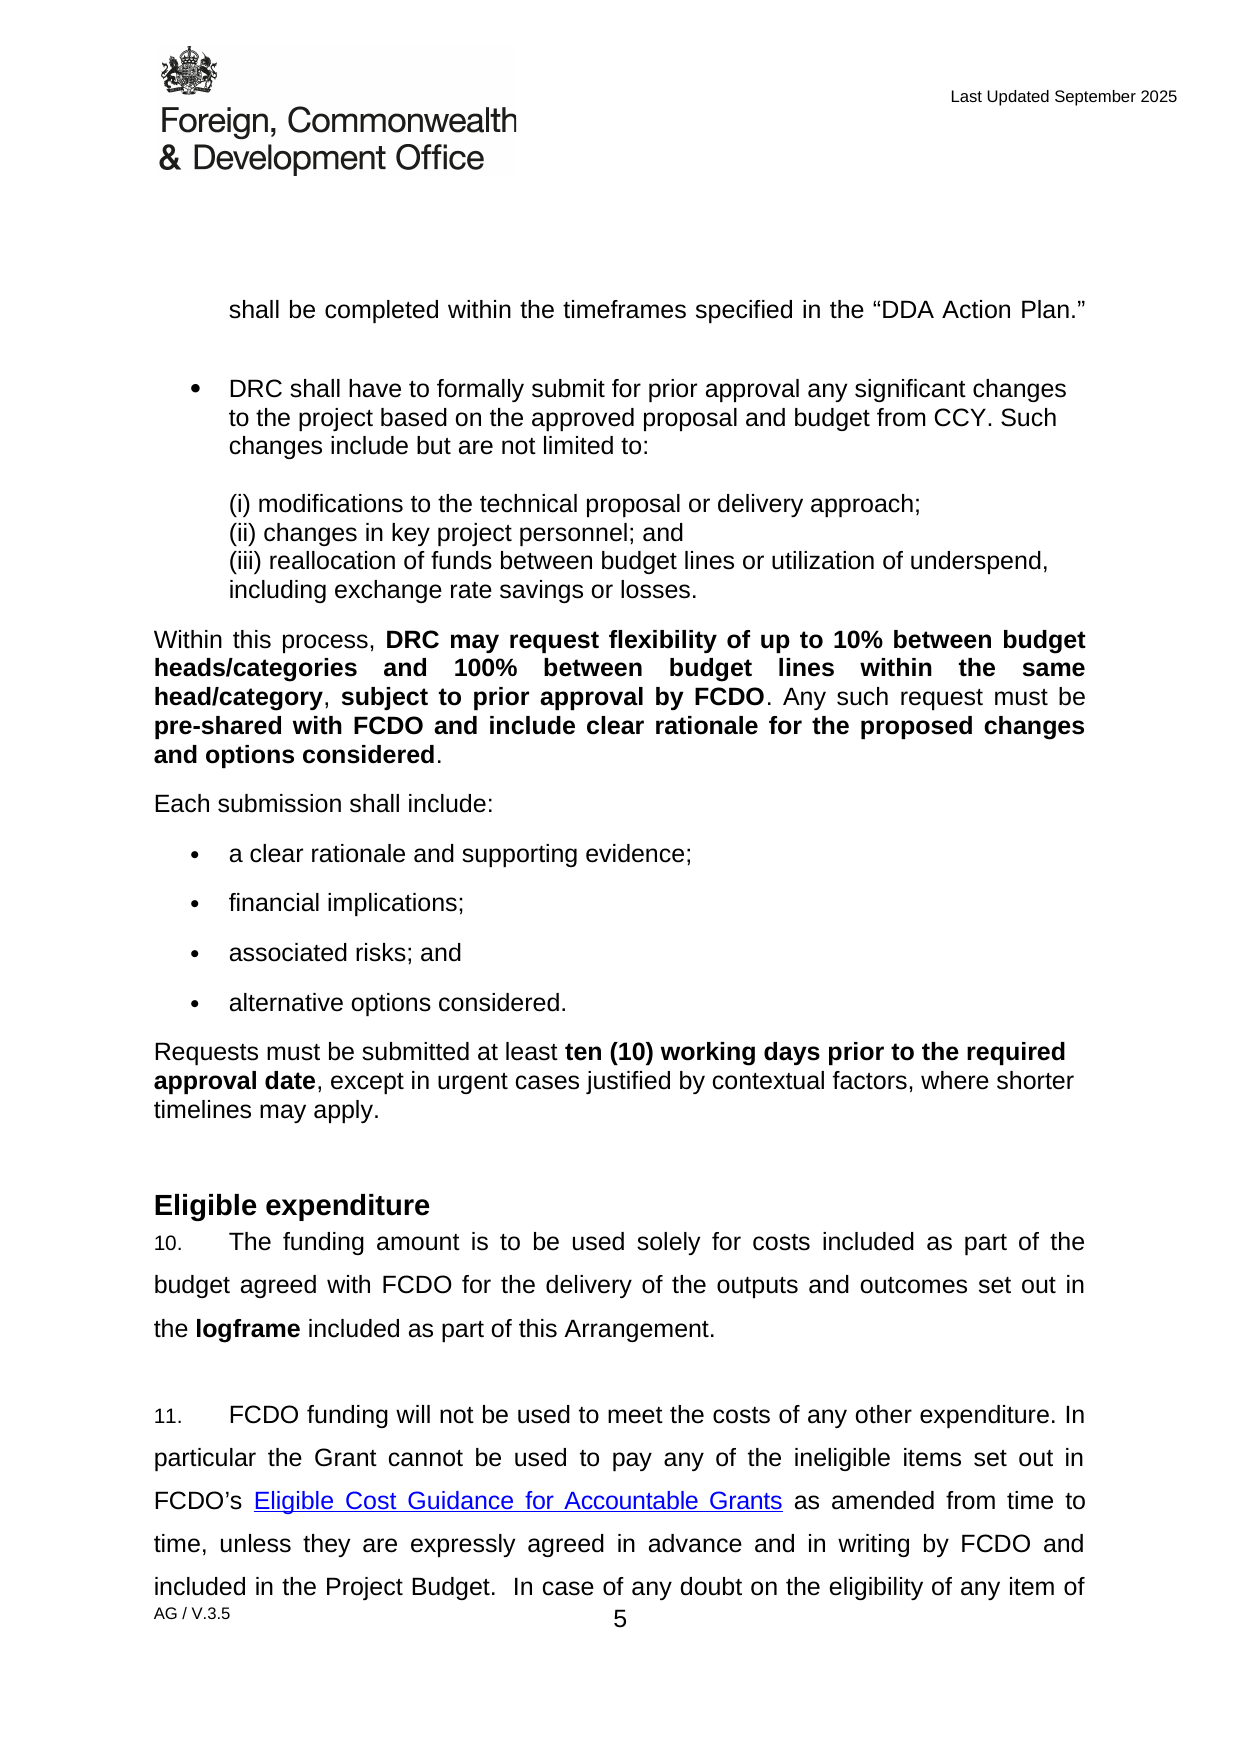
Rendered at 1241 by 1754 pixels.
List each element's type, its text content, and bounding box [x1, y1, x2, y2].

list DRC shall have to formally submit for prior approval any significant changes to the project based on the approved proposal and budget from CCY. Such changes include but are not limited to: (i) modifications to the technical proposal or delivery approach; (ii) changes in key project personnel; and (iii) reallocation of funds between budget lines or utilization of underspend, including exchange rate savings or losses. [191, 374, 1087, 604]
list associated risks; and [191, 938, 1087, 967]
text Each submission shall include: [153, 789, 1087, 818]
list a clear rationale and supporting evidence; [191, 839, 1087, 867]
text Within this process, DRC may request flexibility of up to 10% between budget heads/categories and 100% between budget lines within the same head/category, subject to prior approval by FCDO. Any such request must be pre-shared with FCDO and include clear rationale for the proposed changes and options considered. [153, 624, 1087, 768]
list financial implications; [191, 888, 1087, 917]
list FCDO funding will not be used to meet the costs of any other expenditure. In particular the Grant cannot be used to pay any of the ineligible items set out in FCDO’s Eligible Cost Guidance for Accountable Grants as amended from time to time, unless they are expressly agreed in advance and in writing by FCDO and included in the Project Budget. In case of any doubt on the eligibility of any item of [153, 1400, 1087, 1601]
subtitle Eligible expenditure [153, 1187, 1087, 1221]
list The funding amount is to be used solely for costs included as part of the budget agreed with FCDO for the delivery of the outputs and outcomes set out in the logframe included as part of this Arrangement. [153, 1227, 1087, 1342]
list shall be completed within the timeframes specified in the “DDA Action Plan.” [191, 295, 1087, 353]
list alternative options considered. [191, 987, 1087, 1016]
text Requests must be submitted at least ten (10) working days prior to the required approval date, except in urgent cases justified by contextual factors, where shorter timelines may apply. [153, 1037, 1087, 1152]
